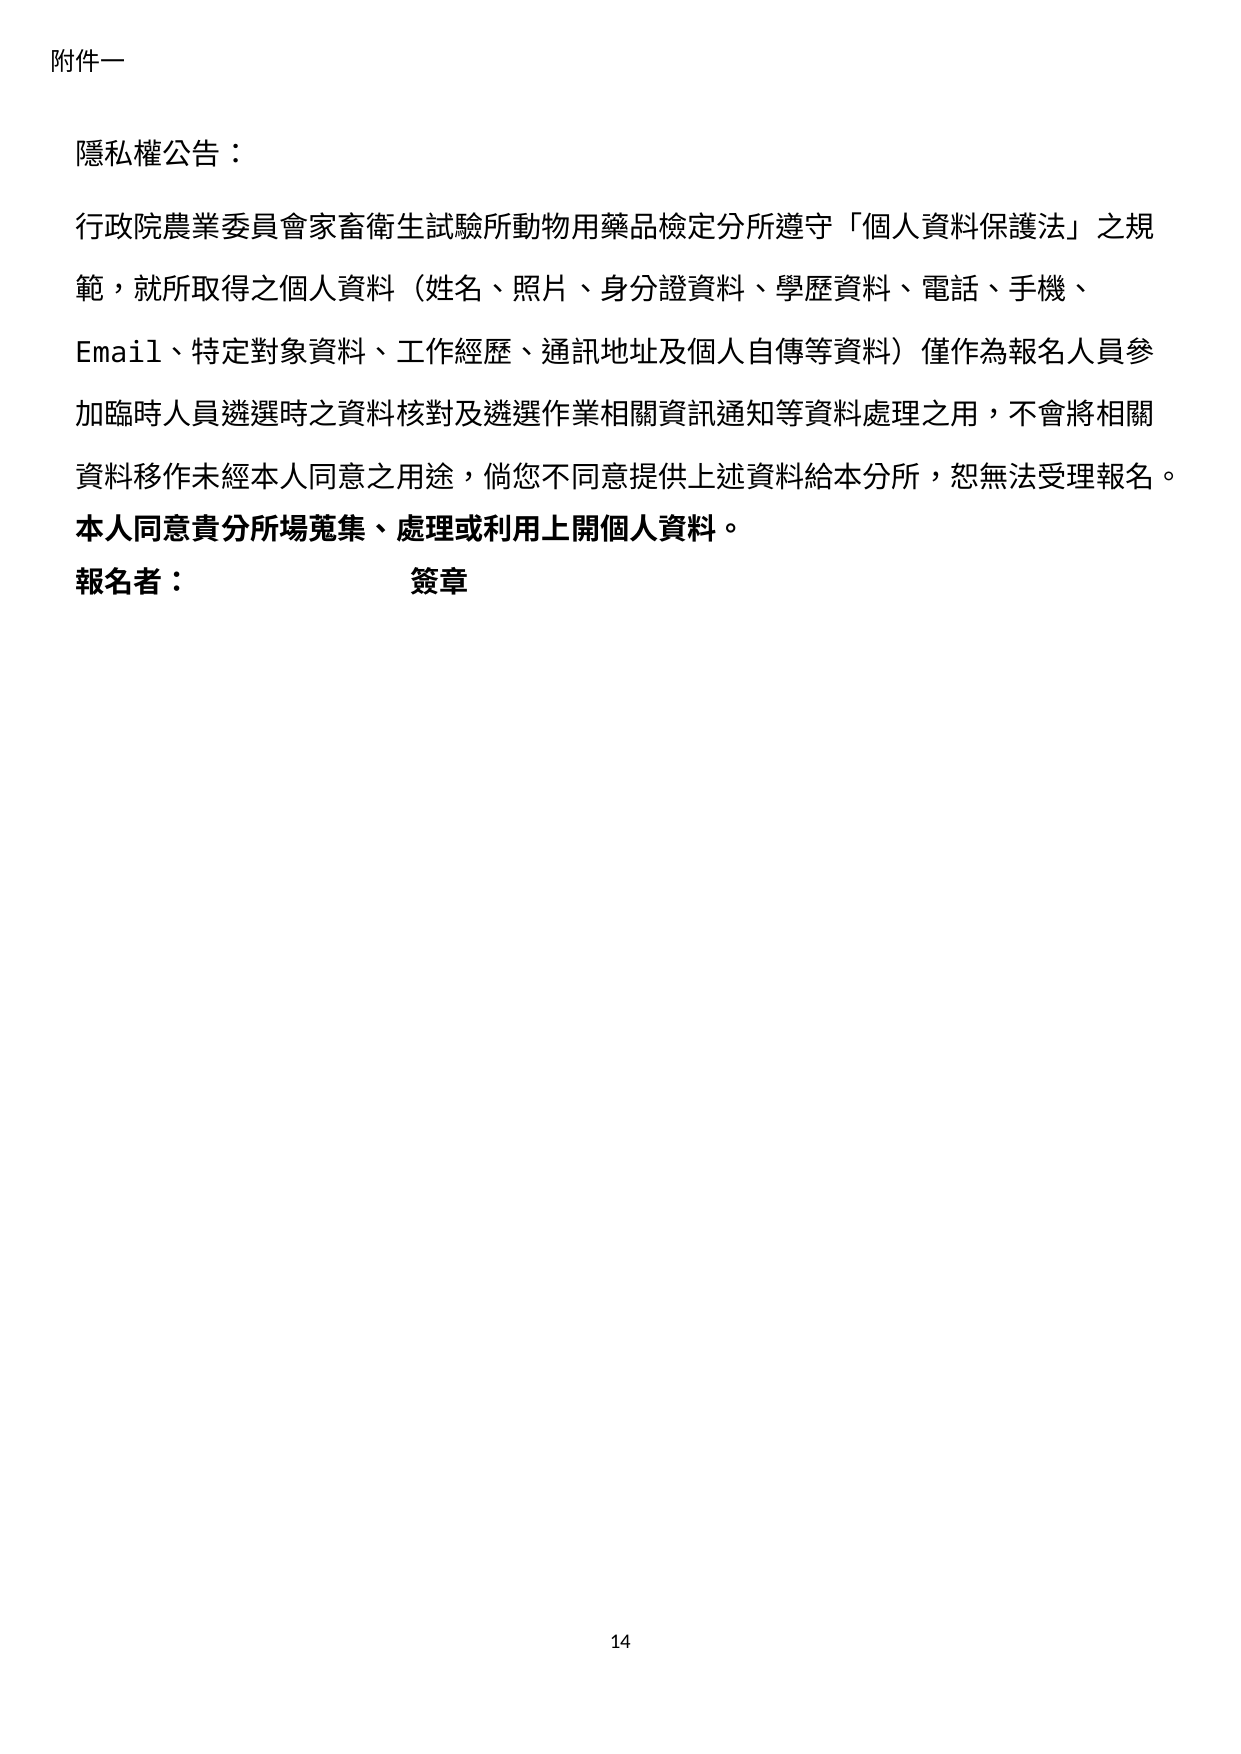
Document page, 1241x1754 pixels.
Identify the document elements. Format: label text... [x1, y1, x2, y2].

text 行政院農業委員會家畜衛生試驗所動物用藥品檢定分所遵守「個人資料保護法」之規範，就所取得之個人資料（姓名、照片、身分證資料、學歷資料、電話、手機、Email、特定對象資料、工作經歷、通訊地址及個人自傳等資料）僅作為報名人員參加臨時人員遴選時之資料核對及遴選作業相關資訊通知等資料處理之用，不會將相關資料移作未經本人同意之用途，倘您不同意提供上述資料給本分所，恕無法受理報名。 [36, 34, 146, 86]
text 附件一 [51, 42, 131, 78]
text 行政院農業委員會家畜衛生試驗所動物用藥品檢定分所遵守「個人資料保護法」之規範，就所取得之個人資料（姓名、照片、身分證資料、學歷資料、電話、手機、Email、特定對象資料、工作經歷、通訊地址及個人自傳等資料）僅作為報名人員參加臨時人員遴選時之資料核對及遴選作業相關資訊通知等資料處理之用，不會將相關資料移作未經本人同意之用途，倘您不同意提供上述資料給本分所，恕無法受理報名。 [75, 183, 1165, 495]
text 隱私權公告： [75, 110, 1165, 172]
text 本人同意貴分所場蒐集、處理或利用上開個人資料。 [75, 506, 1165, 548]
text 報名者： 簽章 [75, 558, 1165, 601]
